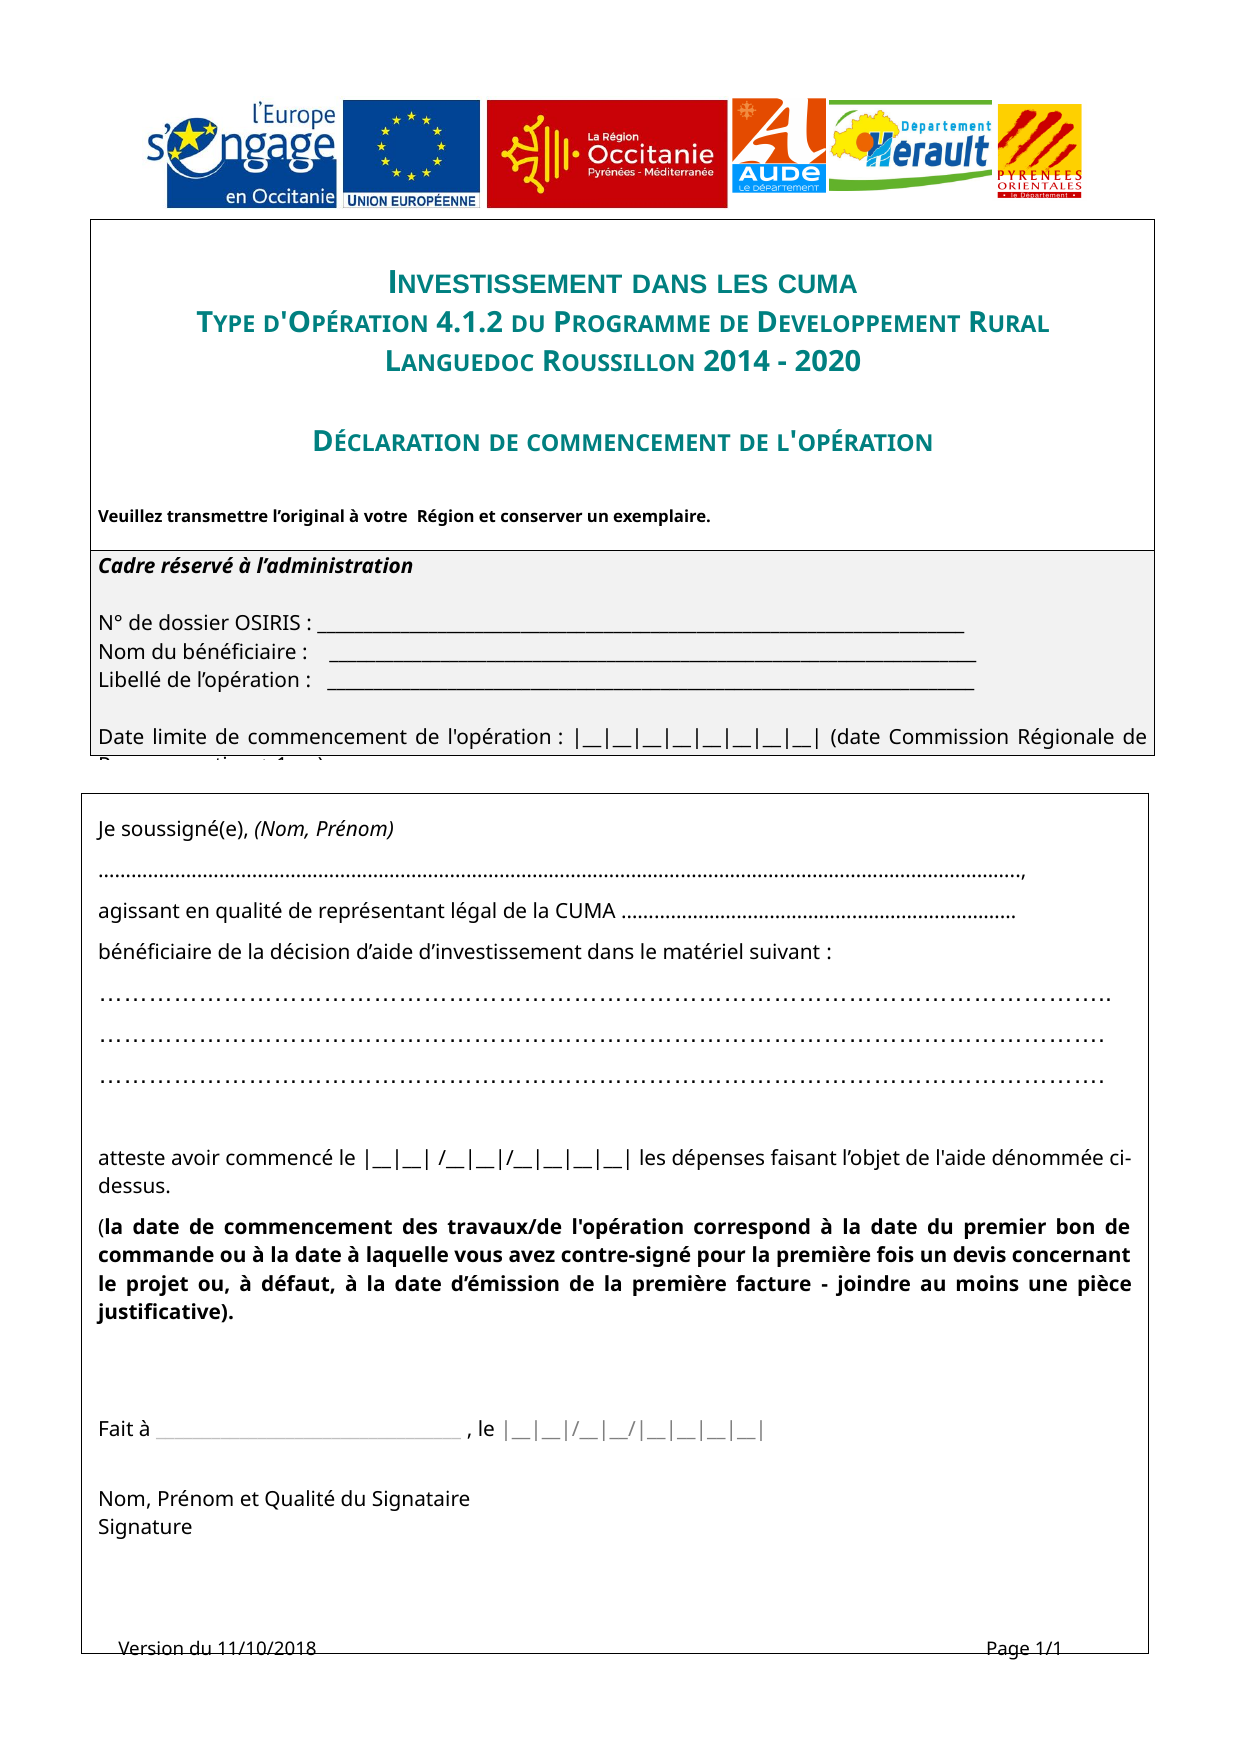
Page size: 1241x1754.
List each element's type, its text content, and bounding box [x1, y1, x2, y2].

picture [829, 100, 1087, 201]
text ………………………………………………………………………………………………………….. [98, 978, 1132, 1007]
text Je soussigné(e), (Nom, Prénom) [98, 814, 1132, 843]
text …………………………………………………………………………………………………………. [98, 1019, 1132, 1048]
picture [142, 96, 729, 211]
text agissant en qualité de représentant légal de la CUMA ……………………………………………………………… [98, 896, 1132, 924]
table_cell Cadre réservé à l’administration N° de dossier OSIRIS : ______________________________________________________________________ Nom du bénéficiaire : ______________________________________________________________________ Libellé de l’opération : ______________________________________________________________________ Date limite de commencement de l'opération : |__|__|__|__|__|__|__|__| (date Commission Régionale de Programmation + 1 an) [91, 551, 1154, 755]
text Nom, Prénom et Qualité du Signataire [98, 1484, 1132, 1512]
text ……………….………………………………………………………………………………………………………………………………….., [98, 855, 1132, 884]
text …………………………………………………………………………………………………………. [98, 1061, 1132, 1089]
text bénéficiaire de la décision d’aide d’investissement dans le matériel suivant : [98, 937, 1132, 966]
picture [732, 98, 826, 193]
text atteste avoir commencé le |__|__| /__|__|/__|__|__|__| les dépenses faisant l’objet de l'aide dénommée ci-dessus. [98, 1143, 1132, 1199]
table_cell Veuillez transmettre l’original à votre Région et conserver un exemplaire. [91, 460, 1154, 550]
text Fait à _________________________________ , le |__|__|/__|__/|__|__|__|__| [98, 1414, 1132, 1443]
table_header Investissement dans les cuma Type d'Opération 4.1.2 du Programme de Developpement Rural Languedoc Roussillon 2014 - 2020 Déclaration de commencement de l'opération [91, 220, 1154, 459]
text (la date de commencement des travaux/de l'opération correspond à la date du premier bon de commande ou à la date à laquelle vous avez contre-signé pour la première fois un devis concernant le projet ou, à défaut, à la date d’émission de la première facture - joindre au moins une pièce justificative). [98, 1212, 1132, 1326]
text Signature [98, 1512, 1132, 1541]
